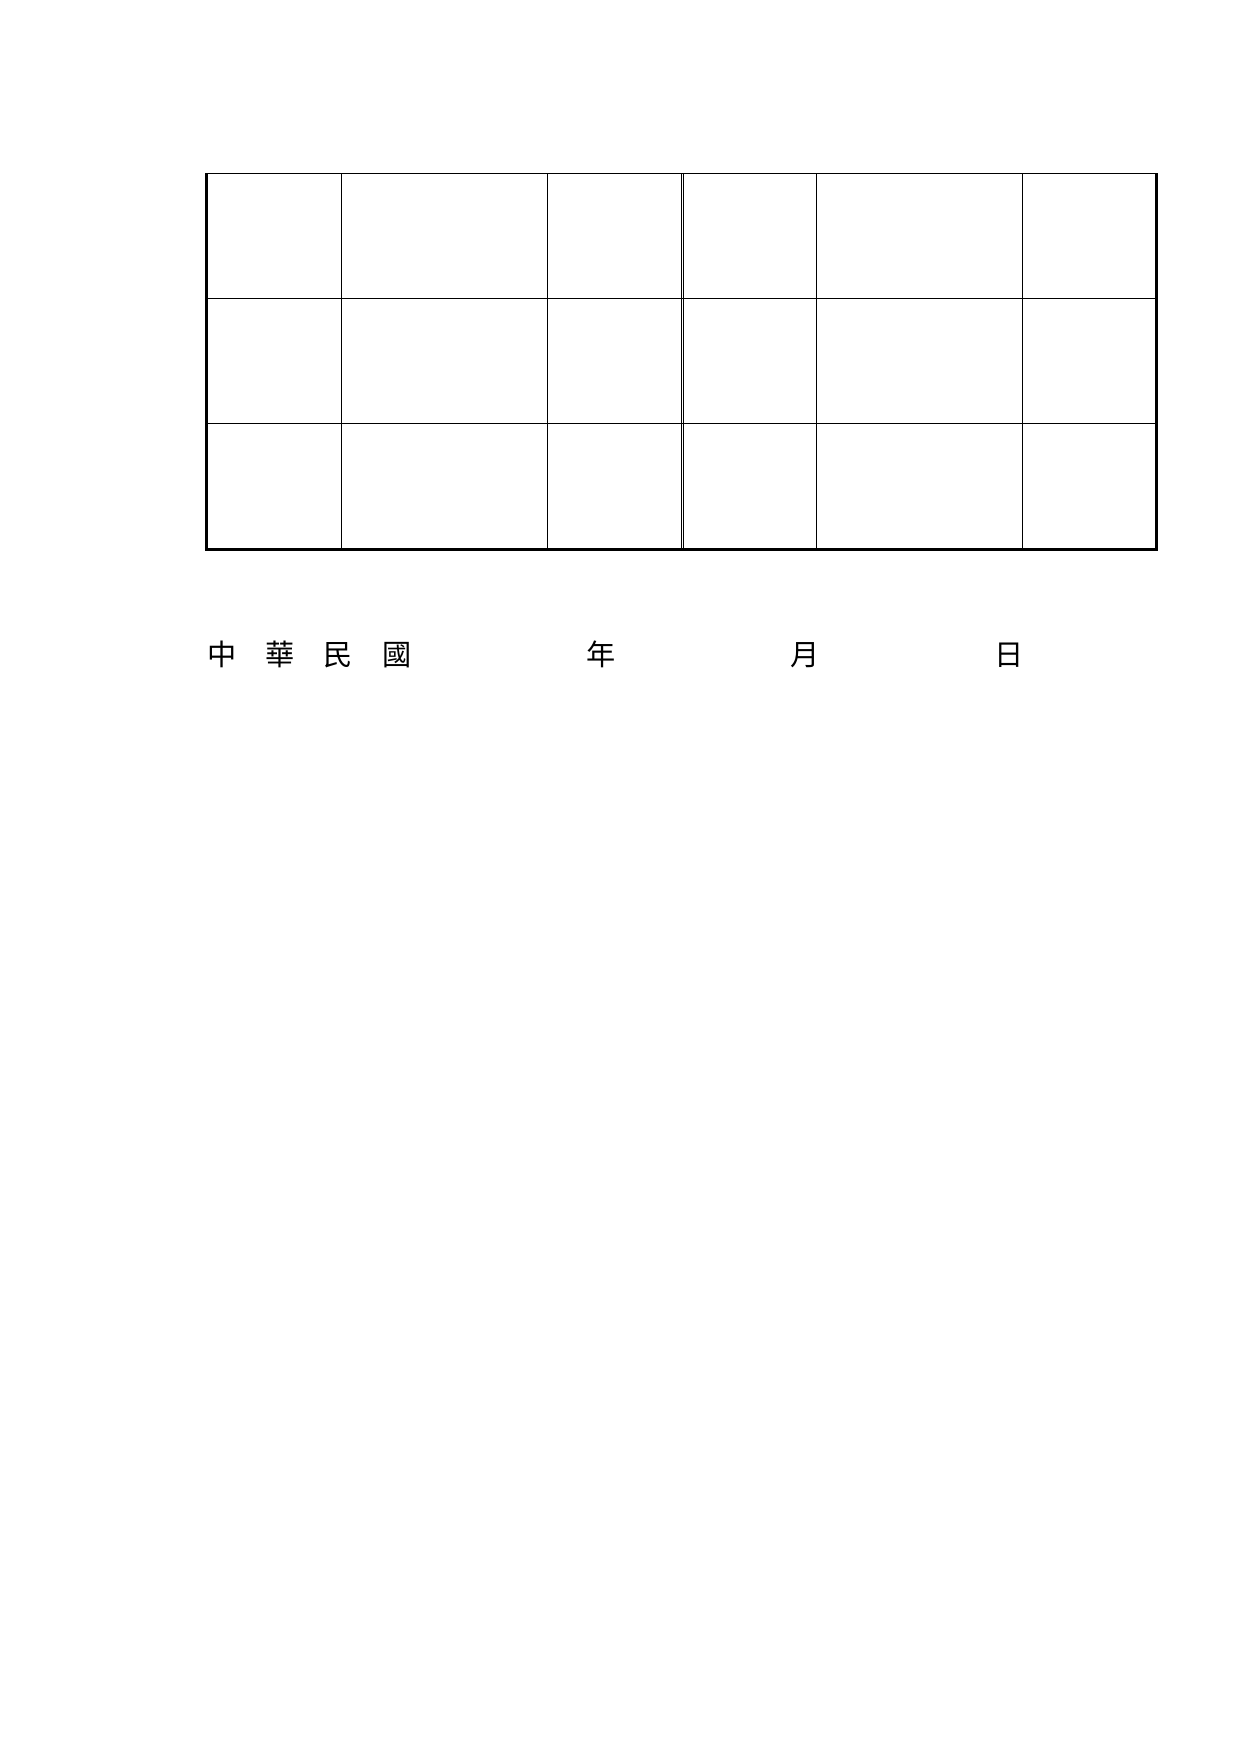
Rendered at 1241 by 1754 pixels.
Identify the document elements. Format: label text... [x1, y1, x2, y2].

table_cell [817, 299, 1022, 423]
table_cell [684, 174, 816, 298]
table_cell [342, 174, 547, 298]
table_cell [1023, 174, 1155, 298]
table_cell [1023, 424, 1155, 548]
table_cell [342, 424, 547, 548]
table_cell [817, 174, 1022, 298]
table_cell [548, 424, 681, 548]
table_cell [342, 299, 547, 423]
table_cell [1023, 299, 1155, 423]
table_cell [684, 299, 816, 423]
table_cell [817, 424, 1022, 548]
table_cell [208, 299, 341, 423]
table_cell [684, 424, 816, 548]
table_cell [208, 424, 341, 548]
text 中 華 民 國 年 月 日 [207, 611, 1152, 673]
table_cell [548, 299, 681, 423]
table_cell [548, 174, 681, 298]
table_cell [208, 174, 341, 298]
